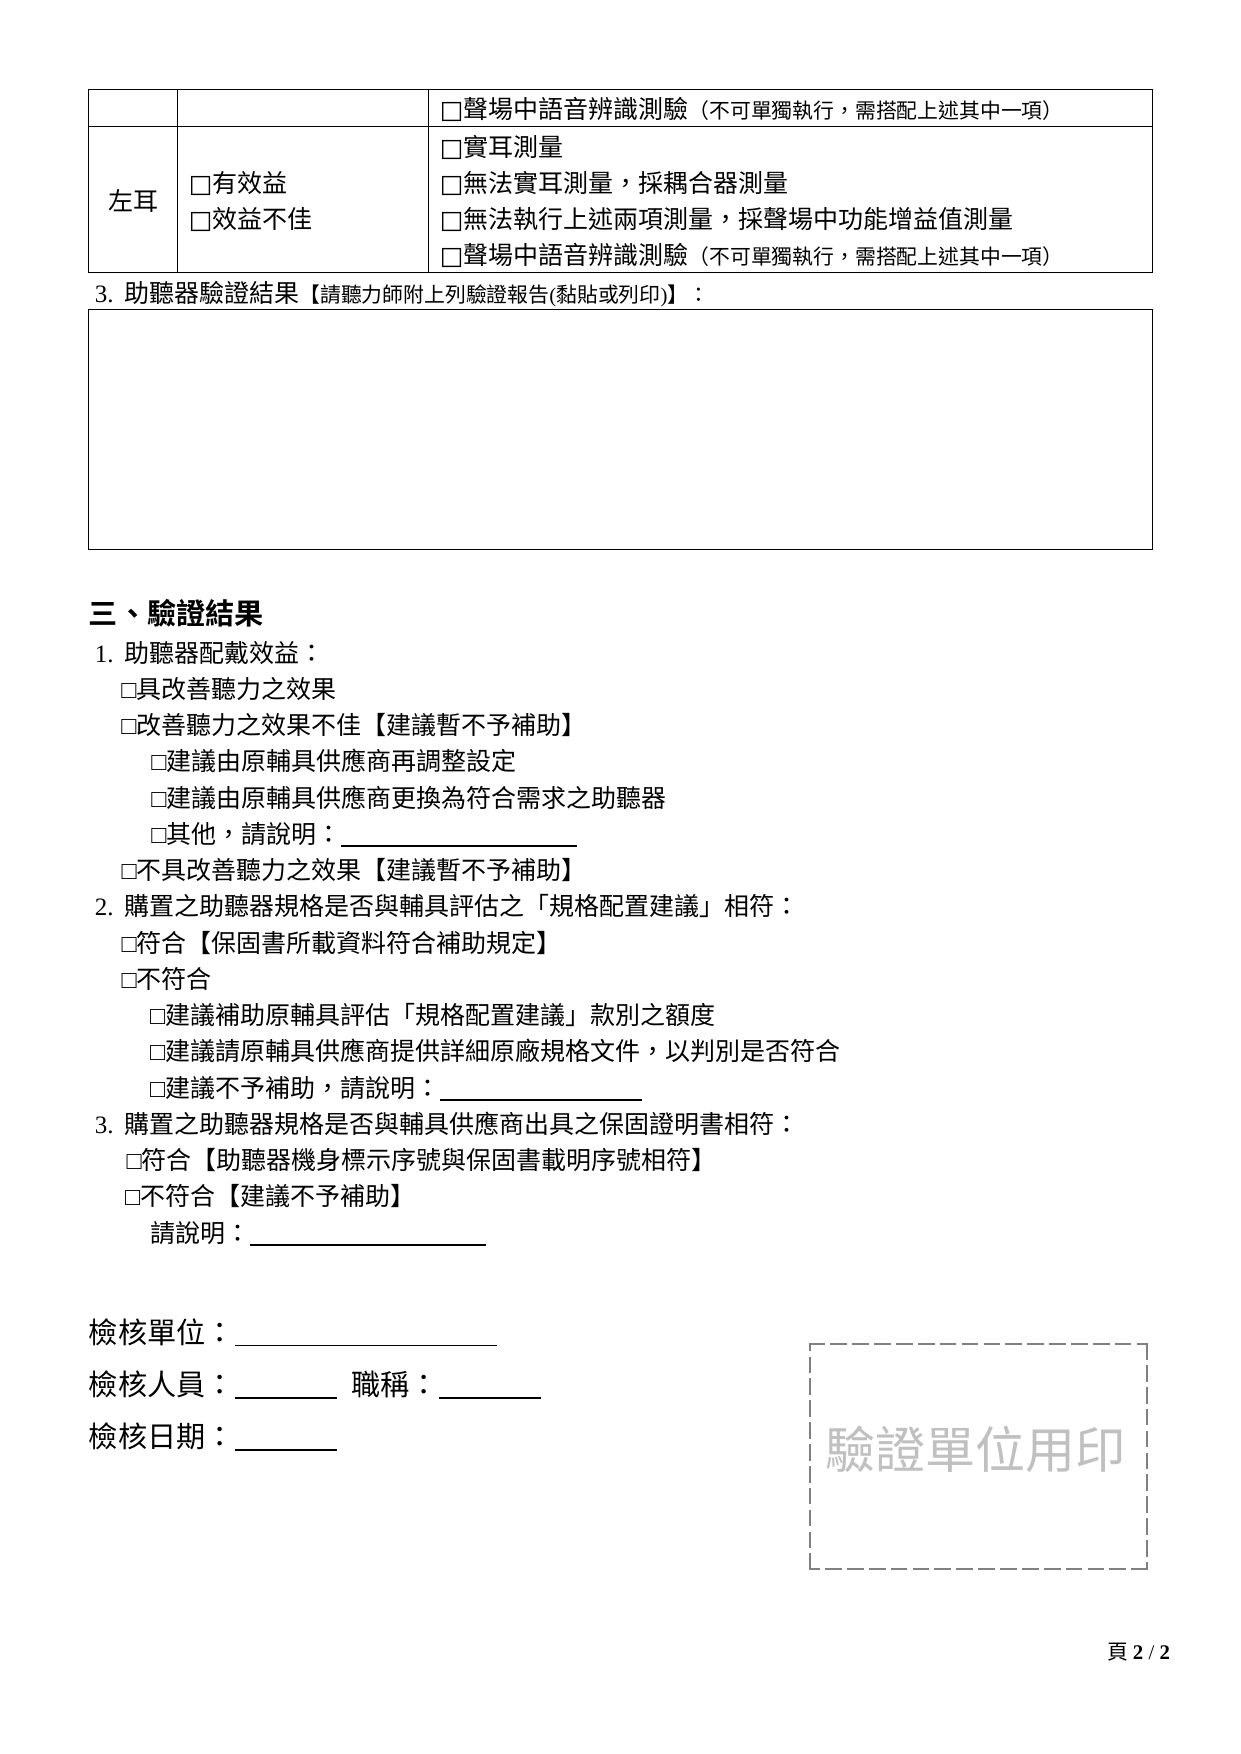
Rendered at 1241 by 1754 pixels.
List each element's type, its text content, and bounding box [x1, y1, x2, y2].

text □符合【助聽器機身標示序號與保固書載明序號相符】 [89, 1141, 1152, 1177]
text □建議由原輔具供應商再調整設定 [89, 742, 1152, 778]
text 三、驗證結果 [89, 591, 1152, 633]
text 檢核單位： [89, 1301, 1152, 1570]
text □改善聽力之效果不佳【建議暫不予補助】 [118, 706, 1152, 742]
text 檢核人員： 職稱： [89, 1353, 808, 1406]
text □不符合【建議不予補助】 [89, 1177, 1152, 1213]
table_cell 左耳 [89, 127, 177, 272]
list 購置之助聽器規格是否與輔具評估之「規格配置建議」相符： [94, 887, 1152, 923]
text □建議補助原輔具評估「規格配置建議」款別之額度 [89, 996, 1152, 1032]
text □不符合 [89, 959, 1152, 996]
list 助聽器驗證結果【請聽力師附上列驗證報告(黏貼或列印)】： [94, 273, 1152, 309]
text □具改善聽力之效果 [118, 669, 1152, 706]
table_cell □實耳測量 □無法實耳測量，採耦合器測量 □無法執行上述兩項測量，採聲場中功能增益值測量 □聲場中語音辨識測驗（不可單獨執行，需搭配上述其中一項） [429, 127, 1152, 272]
table_cell □聲場中語音辨識測驗（不可單獨執行，需搭配上述其中一項） [429, 90, 1152, 126]
text [1148, 1353, 1152, 1406]
text 檢核日期： [89, 1406, 808, 1458]
text □建議請原輔具供應商提供詳細原廠規格文件，以判別是否符合 [89, 1032, 1152, 1068]
text [1148, 1406, 1152, 1458]
list 購置之助聽器規格是否與輔具供應商出具之保固證明書相符： [94, 1104, 1152, 1141]
text □建議不予補助，請說明： [89, 1068, 1152, 1104]
text □不具改善聽力之效果【建議暫不予補助】 [89, 851, 1152, 887]
text 驗證單位用印 [826, 1410, 1131, 1482]
table_cell □有效益 □效益不佳 [178, 127, 428, 272]
table_cell [178, 90, 428, 126]
list 助聽器配戴效益： [94, 633, 1152, 669]
text 請說明： [89, 1213, 1152, 1249]
table_cell [89, 90, 177, 126]
text □符合【保固書所載資料符合補助規定】 [89, 923, 1152, 959]
text □建議由原輔具供應商更換為符合需求之助聽器 [89, 778, 1152, 814]
table_header [89, 310, 1152, 549]
text □其他，請說明： [89, 814, 1152, 851]
